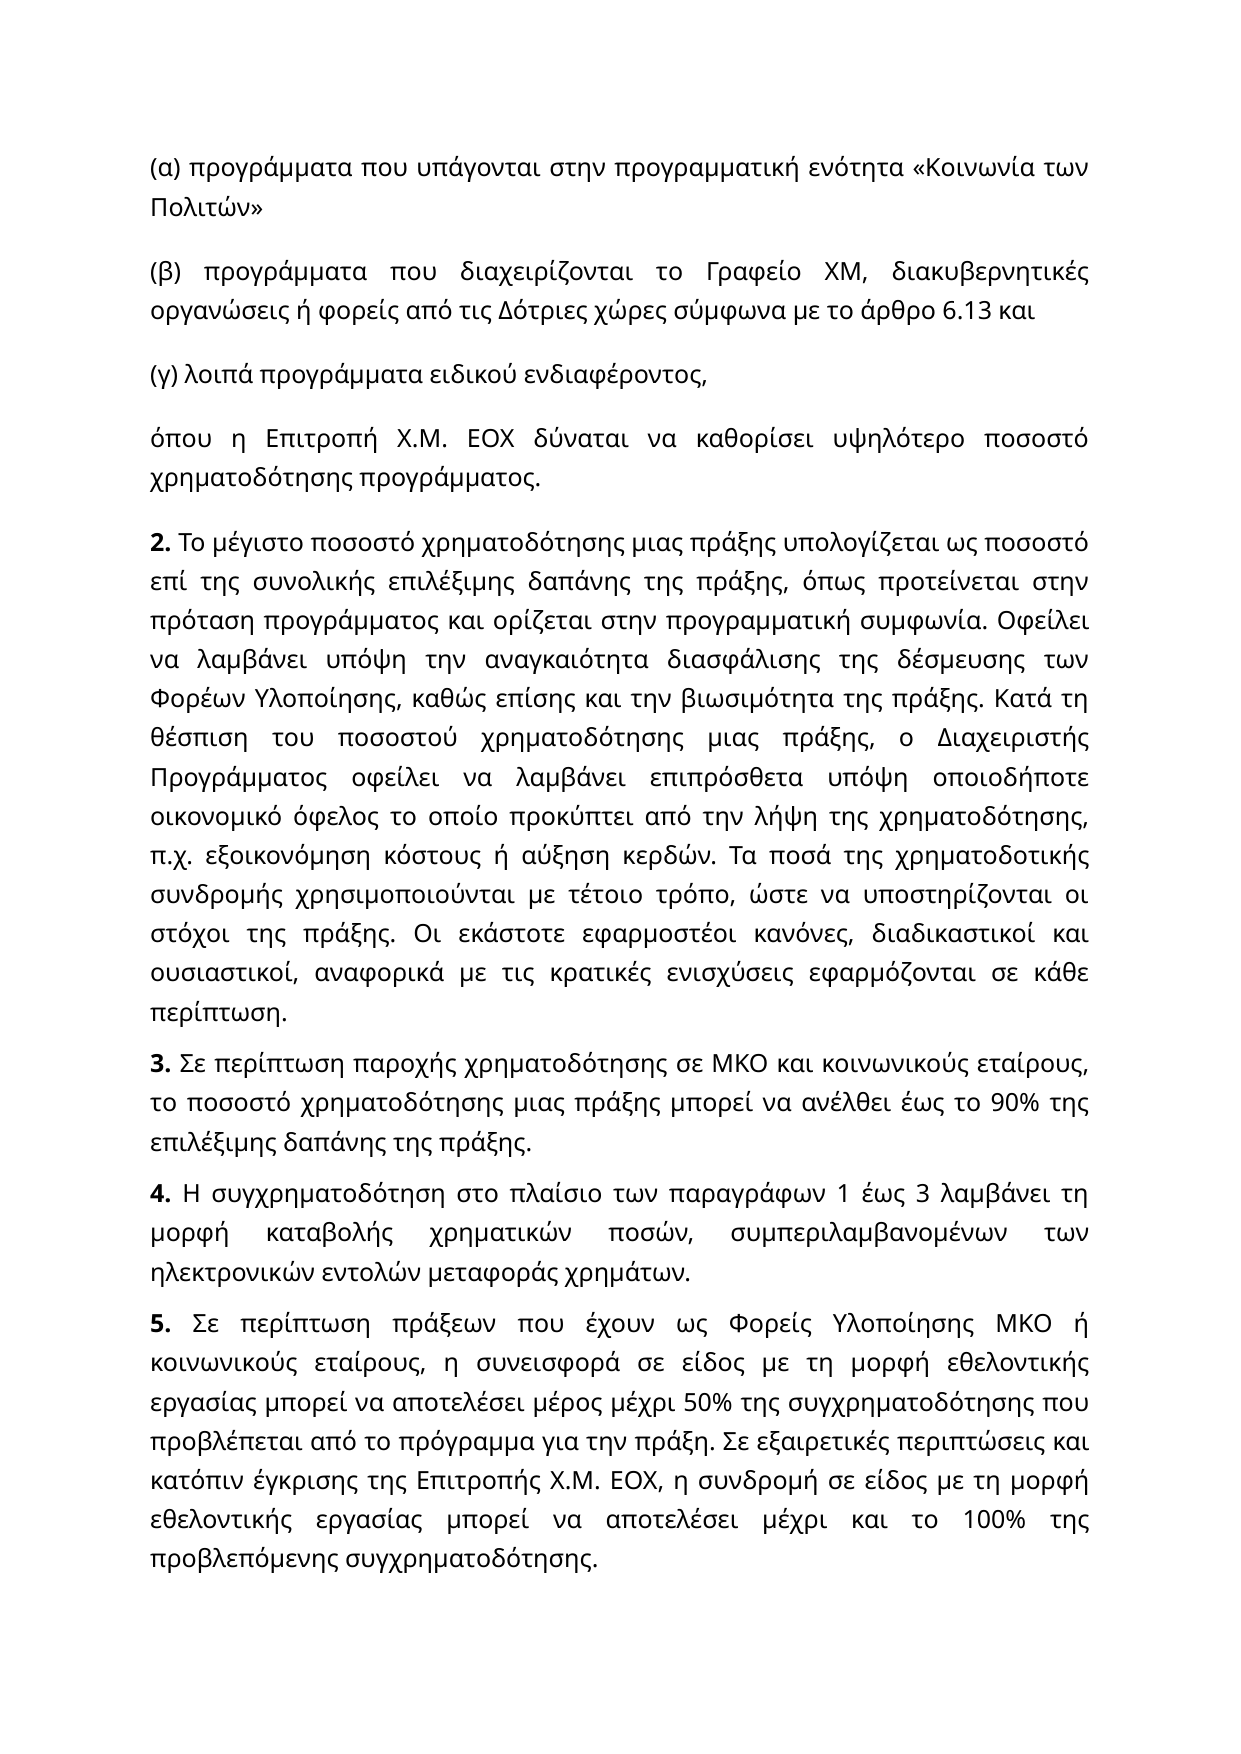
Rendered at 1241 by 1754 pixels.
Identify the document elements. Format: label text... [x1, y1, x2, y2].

text 5. Σε περίπτωση πράξεων που έχουν ως Φορείς Υλοποίησης ΜΚΟ ή κοινωνικούς εταίρους, η συνεισφορά σε είδος με τη μορφή εθελοντικής εργασίας μπορεί να αποτελέσει μέρος μέχρι 50% της συγχρηματοδότησης που προβλέπεται από το πρόγραμμα για την πράξη. Σε εξαιρετικές περιπτώσεις και κατόπιν έγκρισης της Επιτροπής Χ.Μ. ΕΟΧ, η συνδρομή σε είδος με τη μορφή εθελοντικής εργασίας μπορεί να αποτελέσει μέχρι και το 100% της προβλεπόμενης συγχρηματοδότησης. [150, 1306, 1090, 1575]
text 4. Η συγχρηματοδότηση στο πλαίσιο των παραγράφων 1 έως 3 λαμβάνει τη μορφή καταβολής χρηματικών ποσών, συμπεριλαμβανομένων των ηλεκτρονικών εντολών μεταφοράς χρημάτων. [150, 1176, 1090, 1288]
text 3. Σε περίπτωση παροχής χρηματοδότησης σε ΜΚΟ και κοινωνικούς εταίρους, το ποσοστό χρηματοδότησης μιας πράξης μπορεί να ανέλθει έως το 90% της επιλέξιμης δαπάνης της πράξης. [150, 1046, 1090, 1158]
text (γ) λοιπά προγράμματα ειδικού ενδιαφέροντος, [150, 357, 1090, 391]
text όπου η Επιτροπή Χ.Μ. ΕΟΧ δύναται να καθορίσει υψηλότερο ποσοστό χρηματοδότησης προγράμματος. [150, 421, 1090, 494]
text 2. Το μέγιστο ποσοστό χρηματοδότησης μιας πράξης υπολογίζεται ως ποσοστό επί της συνολικής επιλέξιμης δαπάνης της πράξης, όπως προτείνεται στην πρόταση προγράμματος και ορίζεται στην προγραμματική συμφωνία. Οφείλει να λαμβάνει υπόψη την αναγκαιότητα διασφάλισης της δέσμευσης των Φορέων Υλοποίησης, καθώς επίσης και την βιωσιμότητα της πράξης. Κατά τη θέσπιση του ποσοστού χρηματοδότησης μιας πράξης, ο Διαχειριστής Προγράμματος οφείλει να λαμβάνει επιπρόσθετα υπόψη οποιοδήποτε οικονομικό όφελος το οποίο προκύπτει από την λήψη της χρηματοδότησης, π.χ. εξοικονόμηση κόστους ή αύξηση κερδών. Τα ποσά της χρηματοδοτικής συνδρομής χρησιμοποιούνται με τέτοιο τρόπο, ώστε να υποστηρίζονται οι στόχοι της πράξης. Οι εκάστοτε εφαρμοστέοι κανόνες, διαδικαστικοί και ουσιαστικοί, αναφορικά με τις κρατικές ενισχύσεις εφαρμόζονται σε κάθε περίπτωση. [150, 524, 1090, 1028]
text (β) προγράμματα που διαχειρίζονται το Γραφείο ΧΜ, διακυβερνητικές οργανώσεις ή φορείς από τις Δότριες χώρες σύμφωνα με το άρθρο 6.13 και [150, 253, 1090, 327]
text (α) προγράμματα που υπάγονται στην προγραμματική ενότητα «Κοινωνία των Πολιτών» [150, 150, 1090, 223]
